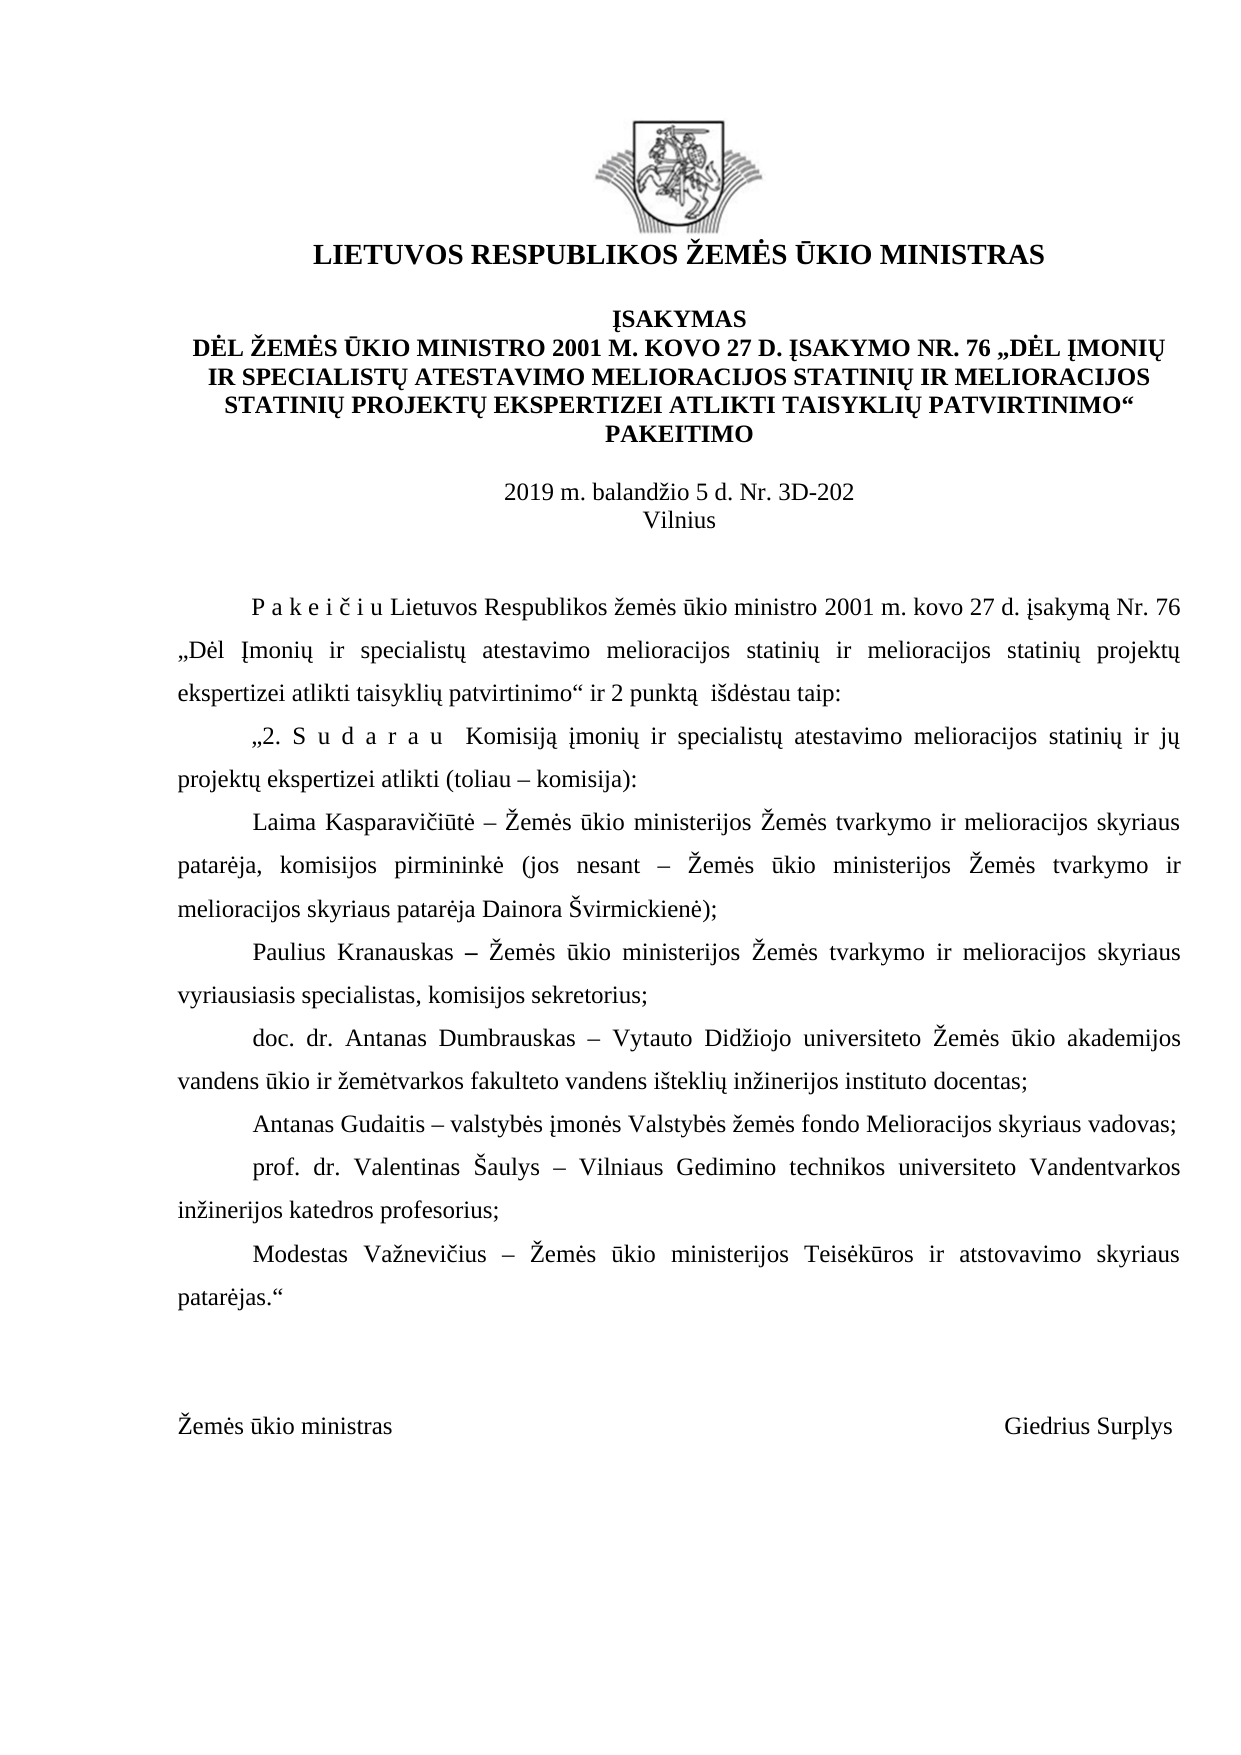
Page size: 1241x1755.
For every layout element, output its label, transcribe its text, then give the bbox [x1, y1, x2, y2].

text Žemės ūkio ministras Giedrius Surplys [177, 1411, 1181, 1440]
text Vilnius [177, 506, 1181, 534]
text Paulius Kranauskas – Žemės ūkio ministerijos Žemės tvarkymo ir melioracijos skyriaus vyriausiasis specialistas, komisijos sekretorius; [177, 937, 1181, 1009]
text DĖL ŽEMĖS ŪKIO MINISTRO 2001 M. KOVO 27 D. ĮSAKYMO NR. 76 „DĖL ĮMONIŲ IR SPECIALISTŲ ATESTAVIMO MELIORACIJOS STATINIŲ IR MELIORACIJOS STATINIŲ PROJEKTŲ EKSPERTIZEI ATLIKTI TAISYKLIŲ PATVIRTINIMO“ PAKEITIMO [177, 333, 1181, 448]
text prof. dr. Valentinas Šaulys – Vilniaus Gedimino technikos universiteto Vandentvarkos inžinerijos katedros profesorius; [177, 1152, 1181, 1224]
text Antanas Gudaitis – valstybės įmonės Valstybės žemės fondo Melioracijos skyriaus vadovas; [177, 1109, 1181, 1138]
text doc. dr. Antanas Dumbrauskas – Vytauto Didžiojo universiteto Žemės ūkio akademijos vandens ūkio ir žemėtvarkos fakulteto vandens išteklių inžinerijos instituto docentas; [177, 1023, 1181, 1095]
text LIETUVOS RESPUBLIKOS ŽEMĖS ŪKIO MINISTRAS [177, 237, 1181, 271]
text ĮSAKYMAS [177, 304, 1181, 333]
text Laima Kasparavičiūtė – Žemės ūkio ministerijos Žemės tvarkymo ir melioracijos skyriaus patarėja, komisijos pirmininkė (jos nesant – Žemės ūkio ministerijos Žemės tvarkymo ir melioracijos skyriaus patarėja Dainora Švirmickienė); [177, 807, 1181, 922]
text Modestas Važnevičius – Žemės ūkio ministerijos Teisėkūros ir atstovavimo skyriaus patarėjas.“ [177, 1239, 1181, 1311]
text „2. S u d a r a u Komisiją įmonių ir specialistų atestavimo melioracijos statinių ir jų projektų ekspertizei atlikti (toliau – komisija): [177, 721, 1181, 793]
text P a k e i č i u Lietuvos Respublikos žemės ūkio ministro 2001 m. kovo 27 d. įsakymą Nr. 76 „Dėl Įmonių ir specialistų atestavimo melioracijos statinių ir melioracijos statinių projektų ekspertizei atlikti taisyklių patvirtinimo“ ir 2 punktą išdėstau taip: [177, 592, 1181, 707]
text 2019 m. balandžio 5 d. Nr. 3D-202 [177, 477, 1181, 506]
